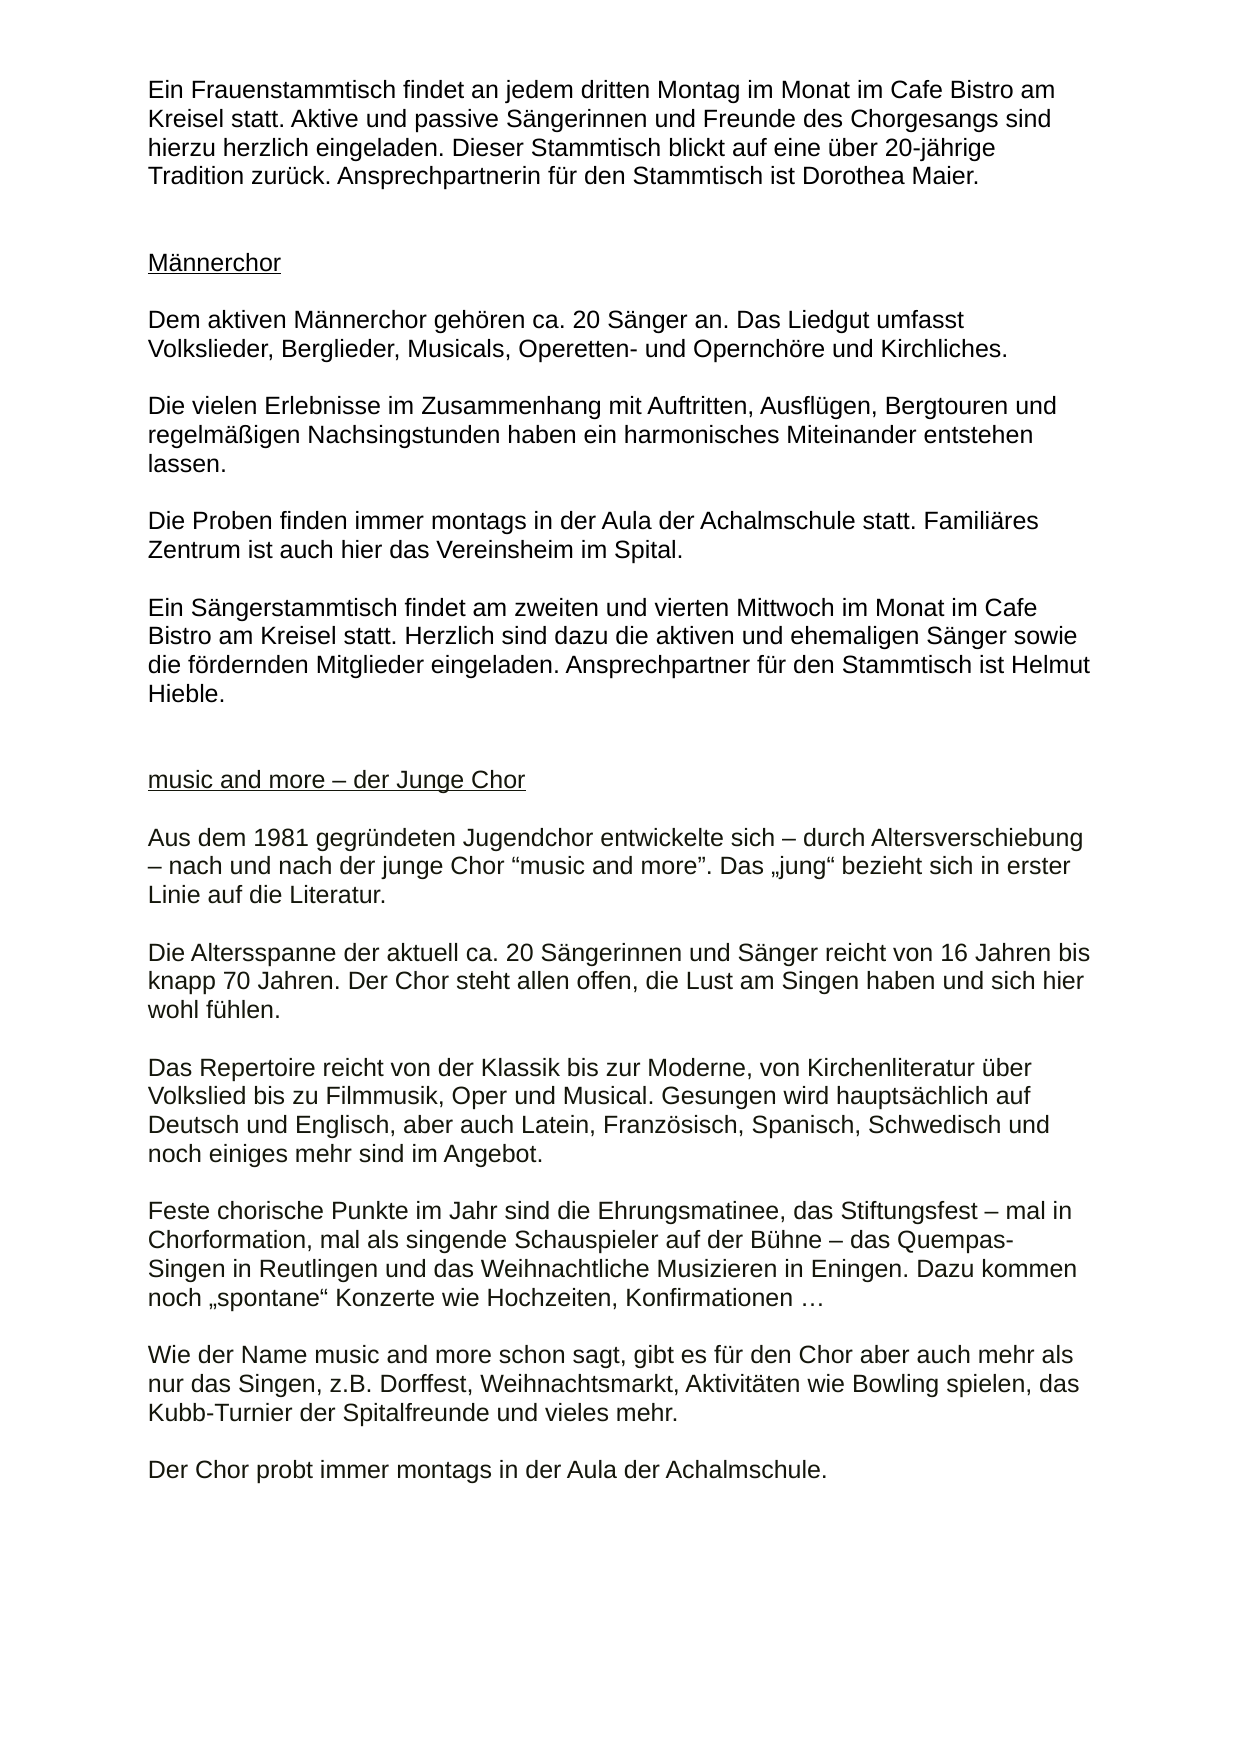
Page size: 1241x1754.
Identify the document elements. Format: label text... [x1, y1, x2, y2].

text Aus dem 1981 gegründeten Jugendchor entwickelte sich – durch Altersverschiebung – nach und nach der junge Chor “music and more”. Das „jung“ bezieht sich in erster Linie auf die Literatur. [148, 822, 1093, 909]
text Die vielen Erlebnisse im Zusammenhang mit Auftritten, Ausflügen, Bergtouren und regelmäßigen Nachsingstunden haben ein harmonisches Miteinander entstehen lassen. [148, 391, 1093, 477]
text Wie der Name music and more schon sagt, gibt es für den Chor aber auch mehr als nur das Singen, z.B. Dorffest, Weihnachtsmarkt, Aktivitäten wie Bowling spielen, das Kubb-Turnier der Spitalfreunde und vieles mehr. [148, 1340, 1093, 1426]
text music and more – der Junge Chor [148, 765, 1093, 794]
text Das Repertoire reicht von der Klassik bis zur Moderne, von Kirchenliteratur über Volkslied bis zu Filmmusik, Oper und Musical. Gesungen wird hauptsächlich auf Deutsch und Englisch, aber auch Latein, Französisch, Spanisch, Schwedisch und noch einiges mehr sind im Angebot. [148, 1052, 1093, 1167]
text Dem aktiven Männerchor gehören ca. 20 Sänger an. Das Liedgut umfasst Volkslieder, Berglieder, Musicals, Operetten- und Opernchöre und Kirchliches. [148, 305, 1093, 362]
text Der Chor probt immer montags in der Aula der Achalmschule. [148, 1455, 1093, 1484]
text Feste chorische Punkte im Jahr sind die Ehrungsmatinee, das Stiftungsfest – mal in Chorformation, mal als singende Schauspieler auf der Bühne – das Quempas-Singen in Reutlingen und das Weihnachtliche Musizieren in Eningen. Dazu kommen noch „spontane“ Konzerte wie Hochzeiten, Konfirmationen … [148, 1196, 1093, 1311]
text Ein Sängerstammtisch findet am zweiten und vierten Mittwoch im Monat im Cafe Bistro am Kreisel statt. Herzlich sind dazu die aktiven und ehemaligen Sänger sowie die fördernden Mitglieder eingeladen. Ansprechpartner für den Stammtisch ist Helmut Hieble. [148, 592, 1093, 707]
text Die Proben finden immer montags in der Aula der Achalmschule statt. Familiäres Zentrum ist auch hier das Vereinsheim im Spital. [148, 506, 1093, 564]
text Männerchor [148, 247, 1093, 276]
text Ein Frauenstammtisch findet an jedem dritten Montag im Monat im Cafe Bistro am Kreisel statt. Aktive und passive Sängerinnen und Freunde des Chorgesangs sind hierzu herzlich eingeladen. Dieser Stammtisch blickt auf eine über 20-jährige Tradition zurück. Ansprechpartnerin für den Stammtisch ist Dorothea Maier. [148, 75, 1093, 190]
text Die Altersspanne der aktuell ca. 20 Sängerinnen und Sänger reicht von 16 Jahren bis knapp 70 Jahren. Der Chor steht allen offen, die Lust am Singen haben und sich hier wohl fühlen. [148, 937, 1093, 1024]
